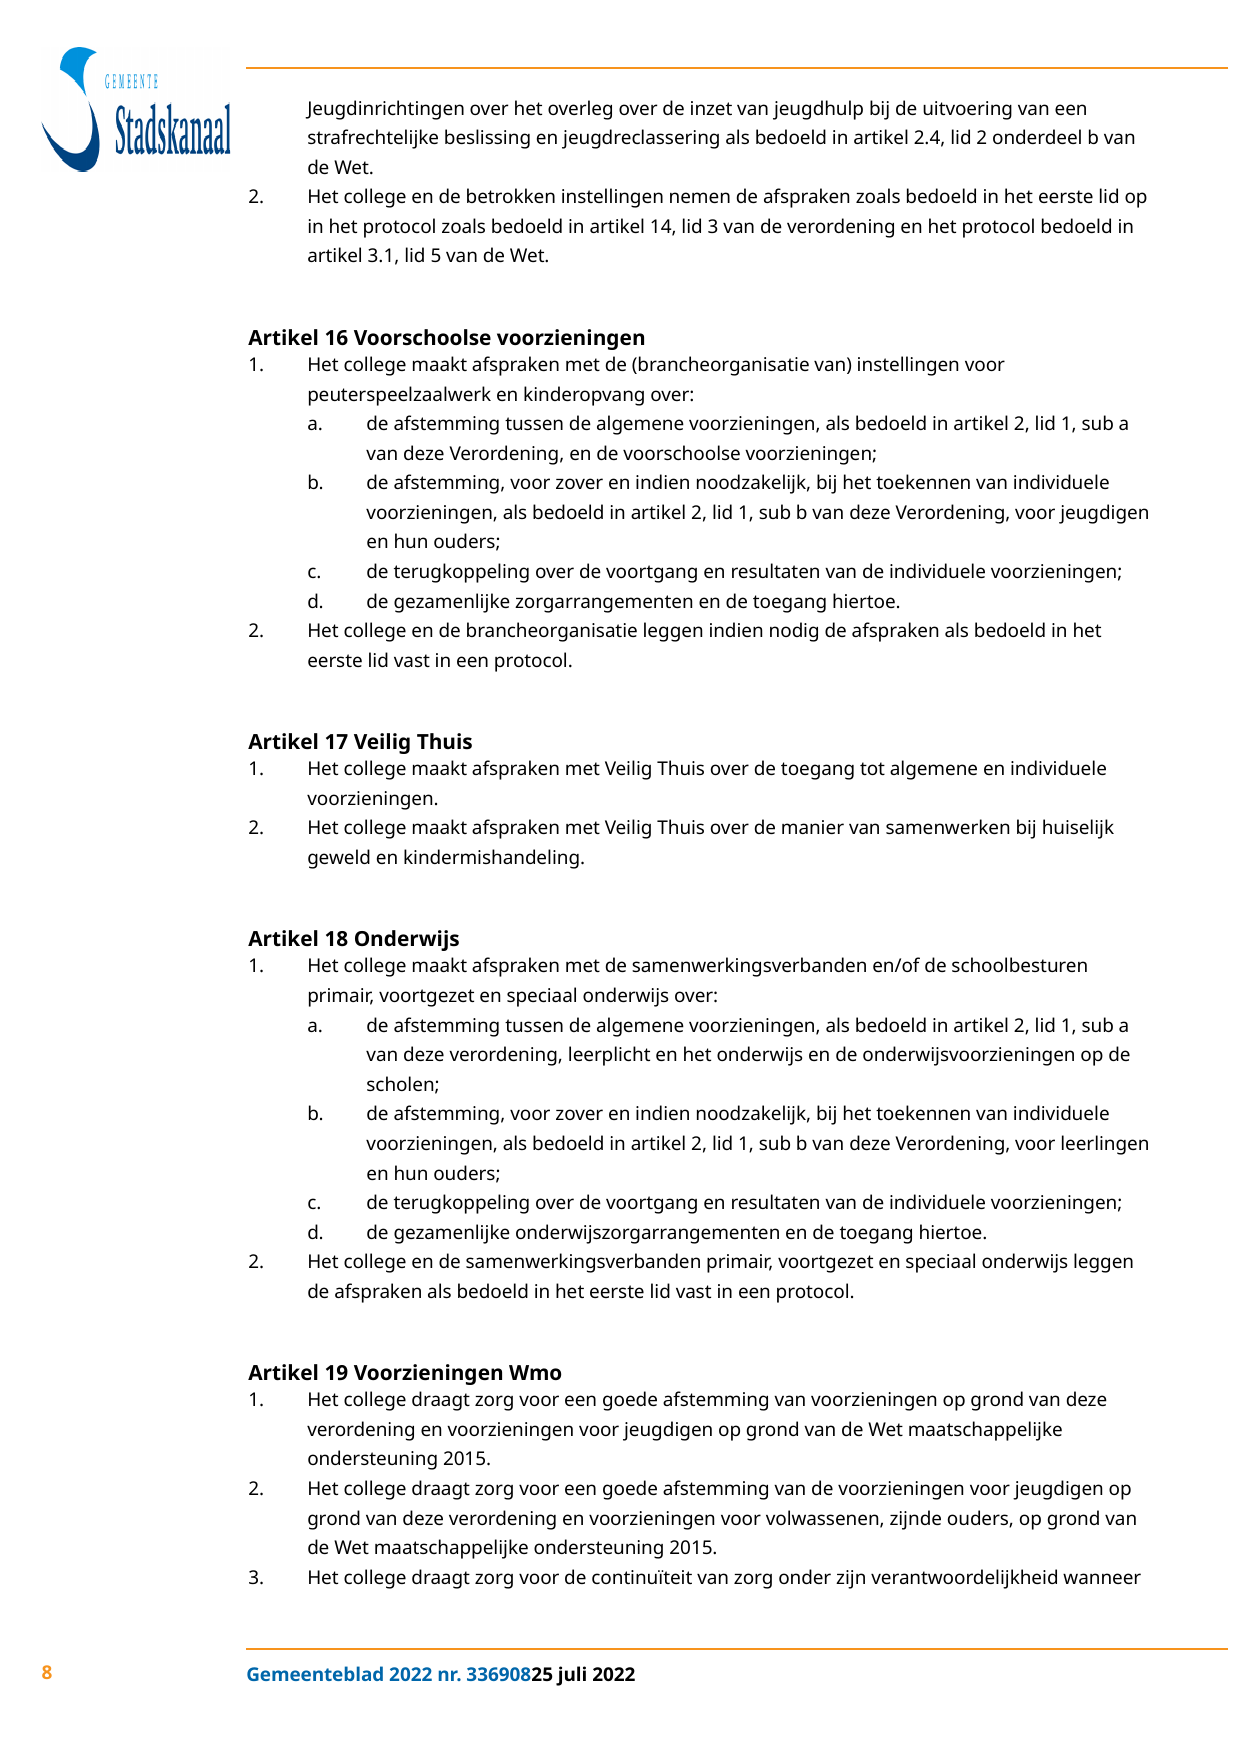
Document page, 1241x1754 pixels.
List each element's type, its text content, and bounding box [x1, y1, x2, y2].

list Het college draagt zorg voor de continuïteit van zorg onder zijn verantwoordelijkheid wanneer [248, 1564, 1152, 1590]
list Het college en de betrokken instellingen nemen de afspraken zoals bedoeld in het eerste lid op in het protocol zoals bedoeld in artikel 14, lid 3 van de verordening en het protocol bedoeld in artikel 3.1, lid 5 van de Wet. [248, 183, 1152, 268]
list Het college maakt afspraken met Veilig Thuis over de toegang tot algemene en individuele voorzieningen. [248, 755, 1152, 811]
list de afstemming, voor zover en indien noodzakelijk, bij het toekennen van individuele voorzieningen, als bedoeld in artikel 2, lid 1, sub b van deze Verordening, voor leerlingen en hun ouders; [307, 1101, 1152, 1185]
list Het college draagt zorg voor een goede afstemming van de voorzieningen voor jeugdigen op grond van deze verordening en voorzieningen voor volwassenen, zijnde ouders, op grond van de Wet maatschappelijke ondersteuning 2015. [248, 1475, 1152, 1560]
list de gezamenlijke zorgarrangementen en de toegang hiertoe. [307, 588, 1152, 613]
list de afstemming tussen de algemene voorzieningen, als bedoeld in artikel 2, lid 1, sub a van deze verordening, leerplicht en het onderwijs en de onderwijsvoorzieningen op de scholen; [307, 1012, 1152, 1097]
list Het college maakt afspraken met Veilig Thuis over de manier van samenwerken bij huiselijk geweld en kindermishandeling. [248, 814, 1152, 870]
list Het college maakt afspraken met de samenwerkingsverbanden en/of de schoolbesturen primair, voortgezet en speciaal onderwijs over: [248, 953, 1152, 1008]
picture [41, 47, 231, 172]
list de afstemming tussen de algemene voorzieningen, als bedoeld in artikel 2, lid 1, sub a van deze Verordening, en de voorschoolse voorzieningen; [307, 410, 1152, 466]
list Jeugdinrichtingen over het overleg over de inzet van jeugdhulp bij de uitvoering van een strafrechtelijke beslissing en jeugdreclassering als bedoeld in artikel 2.4, lid 2 onderdeel b van de Wet. [248, 95, 1152, 180]
text Artikel 19 Voorzieningen Wmo [248, 1358, 1152, 1386]
list de terugkoppeling over de voortgang en resultaten van de individuele voorzieningen; [307, 558, 1152, 584]
list de afstemming, voor zover en indien noodzakelijk, bij het toekennen van individuele voorzieningen, als bedoeld in artikel 2, lid 1, sub b van deze Verordening, voor jeugdigen en hun ouders; [307, 469, 1152, 554]
list de gezamenlijke onderwijszorgarrangementen en de toegang hiertoe. [307, 1219, 1152, 1244]
list de terugkoppeling over de voortgang en resultaten van de individuele voorzieningen; [307, 1189, 1152, 1215]
list Het college maakt afspraken met de (brancheorganisatie van) instellingen voor peuterspeelzaalwerk en kinderopvang over: [248, 351, 1152, 406]
text Artikel 17 Veilig Thuis [248, 727, 1152, 755]
list Het college en de brancheorganisatie leggen indien nodig de afspraken als bedoeld in het eerste lid vast in een protocol. [248, 617, 1152, 673]
text Artikel 16 Voorschoolse voorzieningen [248, 323, 1152, 351]
list Het college en de samenwerkingsverbanden primair, voortgezet en speciaal onderwijs leggen de afspraken als bedoeld in het eerste lid vast in een protocol. [248, 1248, 1152, 1304]
text Artikel 18 Onderwijs [248, 924, 1152, 953]
list Het college draagt zorg voor een goede afstemming van voorzieningen op grond van deze verordening en voorzieningen voor jeugdigen op grond van de Wet maatschappelijke ondersteuning 2015. [248, 1386, 1152, 1471]
